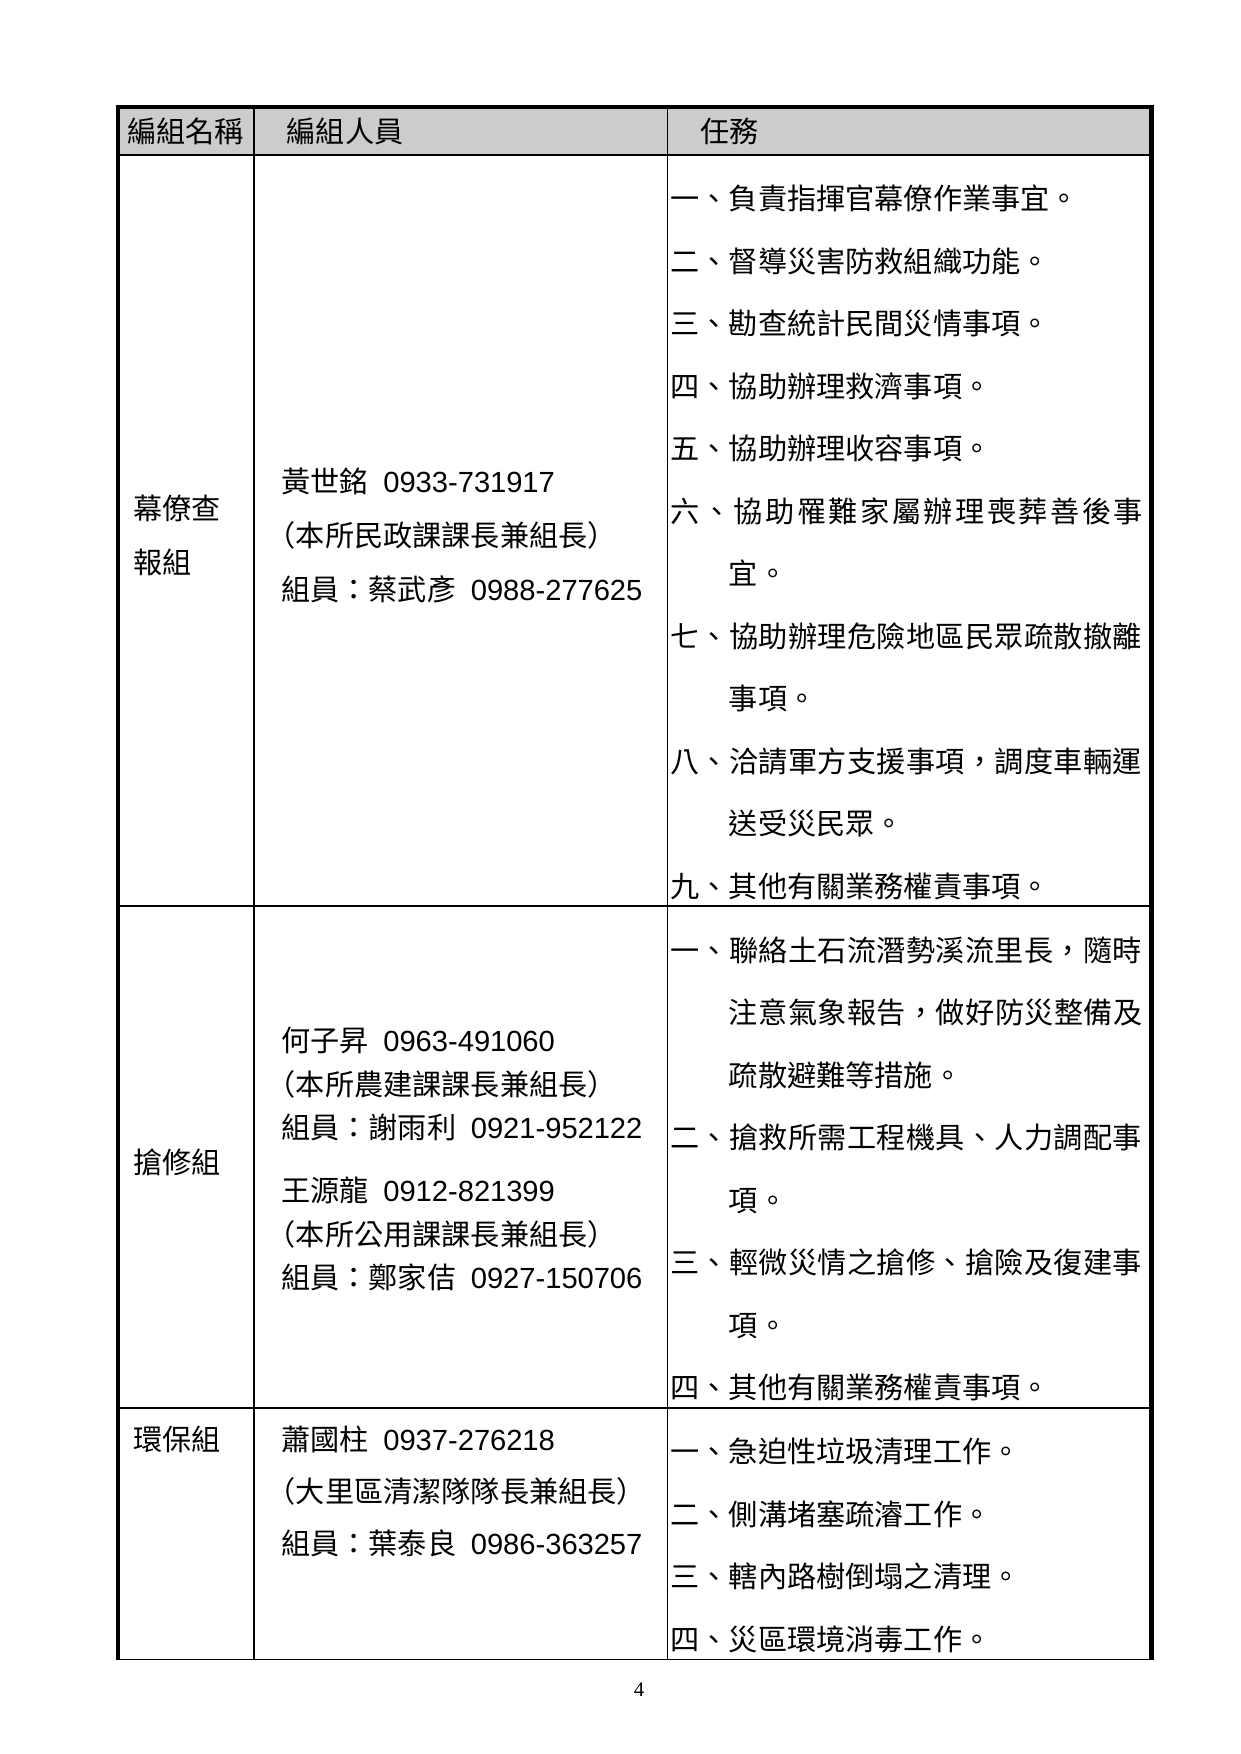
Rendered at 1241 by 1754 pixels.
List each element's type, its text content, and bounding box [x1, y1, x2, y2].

table_header 任務 [668, 109, 1149, 154]
table_cell 何子昇 0963-491060 （本所農建課課長兼組長） 組員：謝雨利 0921-952122 王源龍 0912-821399 （本所公用課課長兼組長） 組員：鄭家佶 0927-150706 [255, 907, 667, 1407]
table_cell 黃世銘 0933-731917 （本所民政課課長兼組長） 組員：蔡武彥 0988-277625 [255, 156, 667, 905]
table_header 編組名稱 [120, 109, 253, 154]
table_cell 環保組 [120, 1409, 253, 1658]
table_cell 一、急迫性垃圾清理工作。 二、側溝堵塞疏濬工作。 三、轄內路樹倒塌之清理。 四、災區環境消毒工作。 [668, 1409, 1149, 1658]
table_cell 幕僚查報組 [120, 156, 253, 905]
table_cell 蕭國柱 0937-276218 （大里區清潔隊隊長兼組長） 組員：葉泰良 0986-363257 [255, 1409, 667, 1658]
table_cell 搶修組 [120, 907, 253, 1407]
table_cell 一、聯絡土石流潛勢溪流里長，隨時注意氣象報告，做好防災整備及疏散避難等措施。 二、搶救所需工程機具、人力調配事項。 三、輕微災情之搶修、搶險及復建事項。 四、其他有關業務權責事項。 [668, 907, 1149, 1407]
table_cell 一、負責指揮官幕僚作業事宜。 二、督導災害防救組織功能。 三、勘查統計民間災情事項。 四、協助辦理救濟事項。 五、協助辦理收容事項。 六、協助罹難家屬辦理喪葬善後事宜。 七、協助辦理危險地區民眾疏散撤離事項。 八、洽請軍方支援事項，調度車輛運送受災民眾。 九、其他有關業務權責事項。 [668, 156, 1149, 905]
table_header 編組人員 [255, 109, 667, 154]
